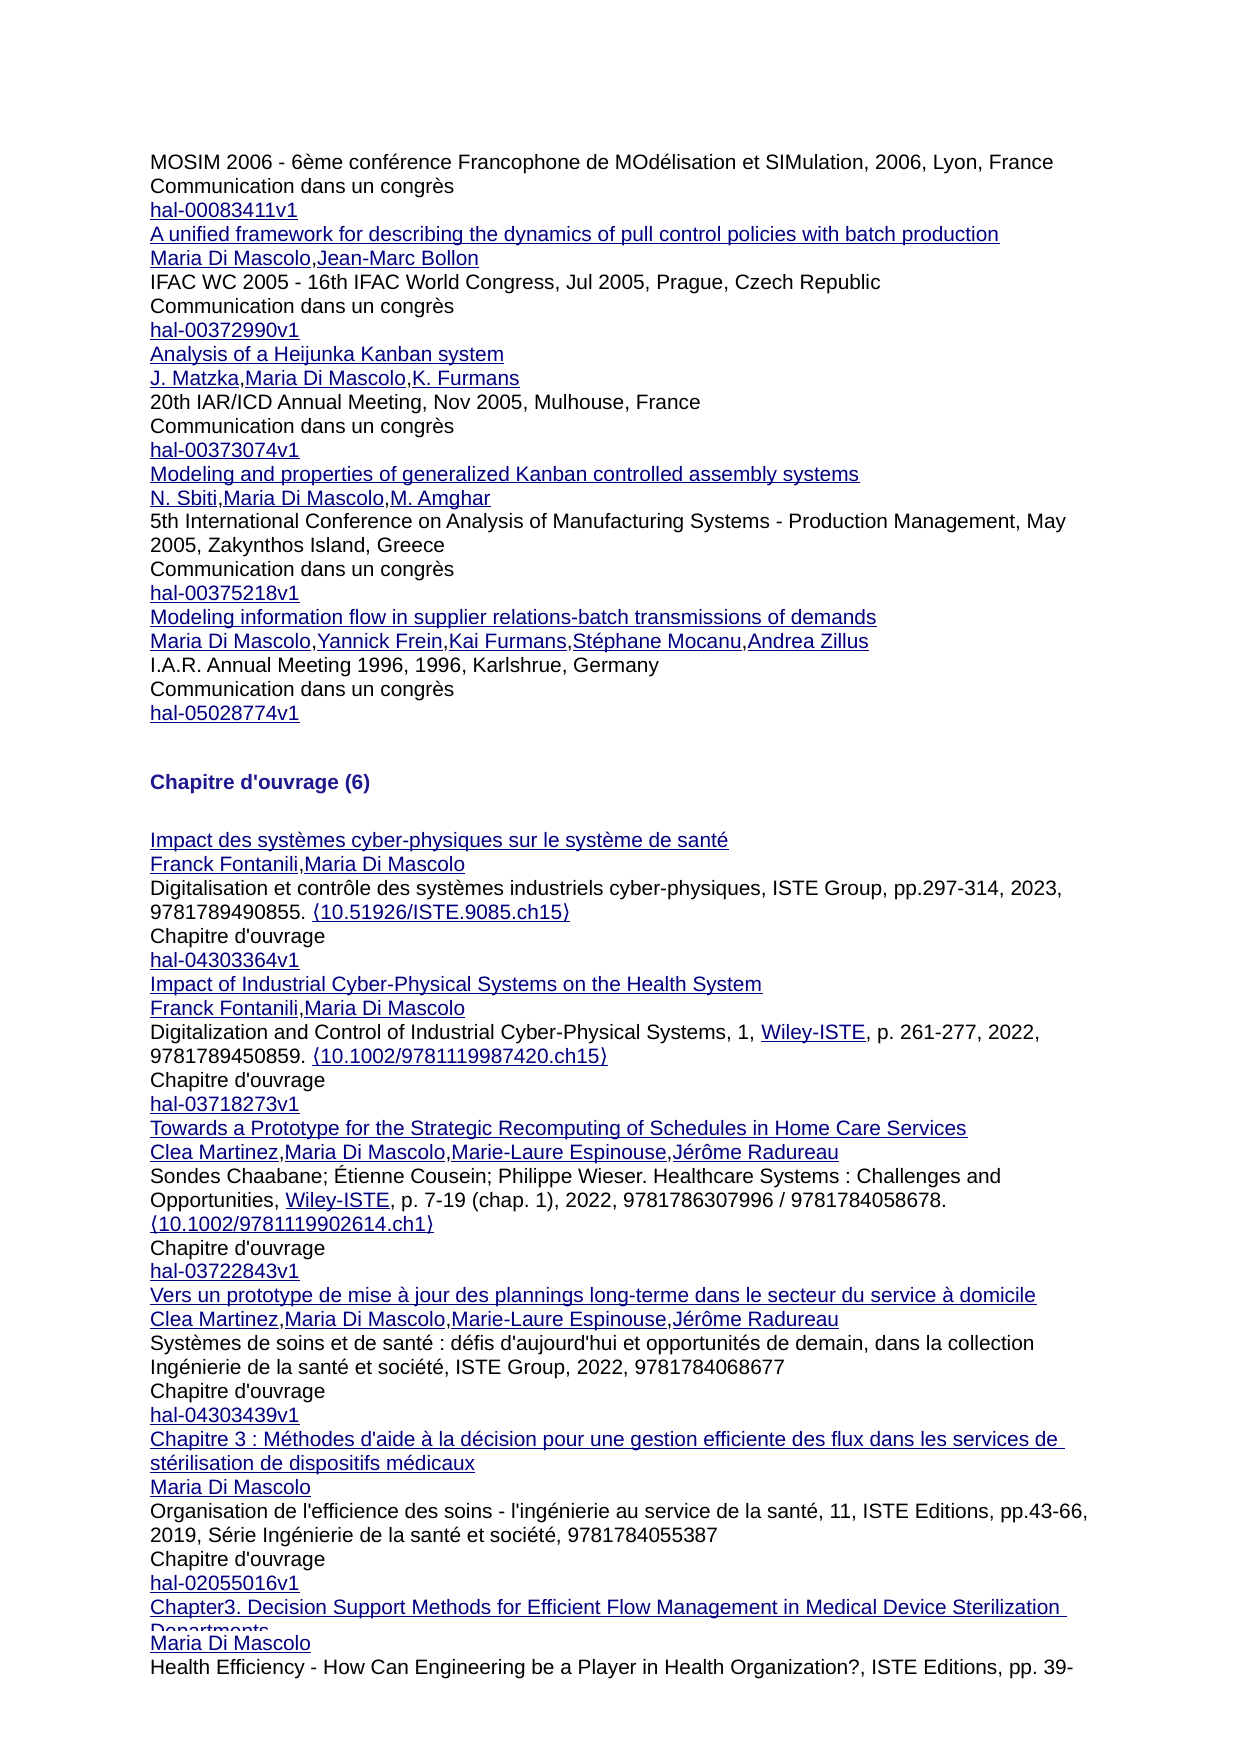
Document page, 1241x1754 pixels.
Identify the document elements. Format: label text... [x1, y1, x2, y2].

subtitle Chapitre d'ouvrage (6) [150, 770, 1090, 794]
table_cell Towards a Prototype for the Strategic Recomputing of Schedules in Home Care Services Clea Martinez,Maria Di Mascolo,Marie-Laure Espinouse,Jérôme Radureau Sondes Chaabane; Étienne Cousein; Philippe Wieser. Healthcare Systems : Challenges and Opportunities, Wiley-ISTE, p. 7-19 (chap. 1), 2022, 9781786307996 / 9781784058678. ⟨10.1002/9781119902614.ch1⟩ Chapitre d'ouvrage hal-03722843v1 [150, 1116, 1090, 1283]
table_cell Analysis of a Heijunka Kanban system J. Matzka,Maria Di Mascolo,K. Furmans 20th IAR/ICD Annual Meeting, Nov 2005, Mulhouse, France Communication dans un congrès hal-00373074v1 [150, 342, 1090, 461]
table_cell Chapter3. Decision Support Methods for Efficient Flow Management in Medical Device Sterilization Departments Maria Di Mascolo Health Efficiency - How Can Engineering be a Player in Health Organization?, ISTE Editions, pp. 39- [150, 1595, 1090, 1679]
table_cell Vers un prototype de mise à jour des plannings long-terme dans le secteur du service à domicile Clea Martinez,Maria Di Mascolo,Marie-Laure Espinouse,Jérôme Radureau Systèmes de soins et de santé : défis d'aujourd'hui et opportunités de demain, dans la collection Ingénierie de la santé et société, ISTE Group, 2022, 9781784068677 Chapitre d'ouvrage hal-04303439v1 [150, 1283, 1090, 1427]
table_cell Modeling and properties of generalized Kanban controlled assembly systems N. Sbiti,Maria Di Mascolo,M. Amghar 5th International Conference on Analysis of Manufacturing Systems - Production Management, May 2005, Zakynthos Island, Greece Communication dans un congrès hal-00375218v1 [150, 461, 1090, 605]
table_cell A unified framework for describing the dynamics of pull control policies with batch production Maria Di Mascolo,Jean-Marc Bollon IFAC WC 2005 - 16th IFAC World Congress, Jul 2005, Prague, Czech Republic Communication dans un congrès hal-00372990v1 [150, 222, 1090, 342]
table_cell Impact of Industrial Cyber-Physical Systems on the Health System Franck Fontanili,Maria Di Mascolo Digitalization and Control of Industrial Cyber‐Physical Systems, 1, Wiley-ISTE, p. 261-277, 2022, 9781789450859. ⟨10.1002/9781119987420.ch15⟩ Chapitre d'ouvrage hal-03718273v1 [150, 972, 1090, 1116]
table_cell Modeling information flow in supplier relations-batch transmissions of demands Maria Di Mascolo,Yannick Frein,Kai Furmans,Stéphane Mocanu,Andrea Zillus I.A.R. Annual Meeting 1996, 1996, Karlshrue, Germany Communication dans un congrès hal-05028774v1 [150, 605, 1090, 725]
table_cell MOSIM 2006 - 6ème conférence Francophone de MOdélisation et SIMulation, 2006, Lyon, France Communication dans un congrès hal-00083411v1 [150, 150, 1090, 222]
table_cell Chapitre 3 : Méthodes d'aide à la décision pour une gestion efficiente des flux dans les services de stérilisation de dispositifs médicaux Maria Di Mascolo Organisation de l'efficience des soins - l'ingénierie au service de la santé, 11, ISTE Editions, pp.43-66, 2019, Série Ingénierie de la santé et société, 9781784055387 Chapitre d'ouvrage hal-02055016v1 [150, 1427, 1090, 1595]
table_header Impact des systèmes cyber-physiques sur le système de santé Franck Fontanili,Maria Di Mascolo Digitalisation et contrôle des systèmes industriels cyber-physiques, ISTE Group, pp.297-314, 2023, 9781789490855. ⟨10.51926/ISTE.9085.ch15⟩ Chapitre d'ouvrage hal-04303364v1 [150, 828, 1090, 972]
